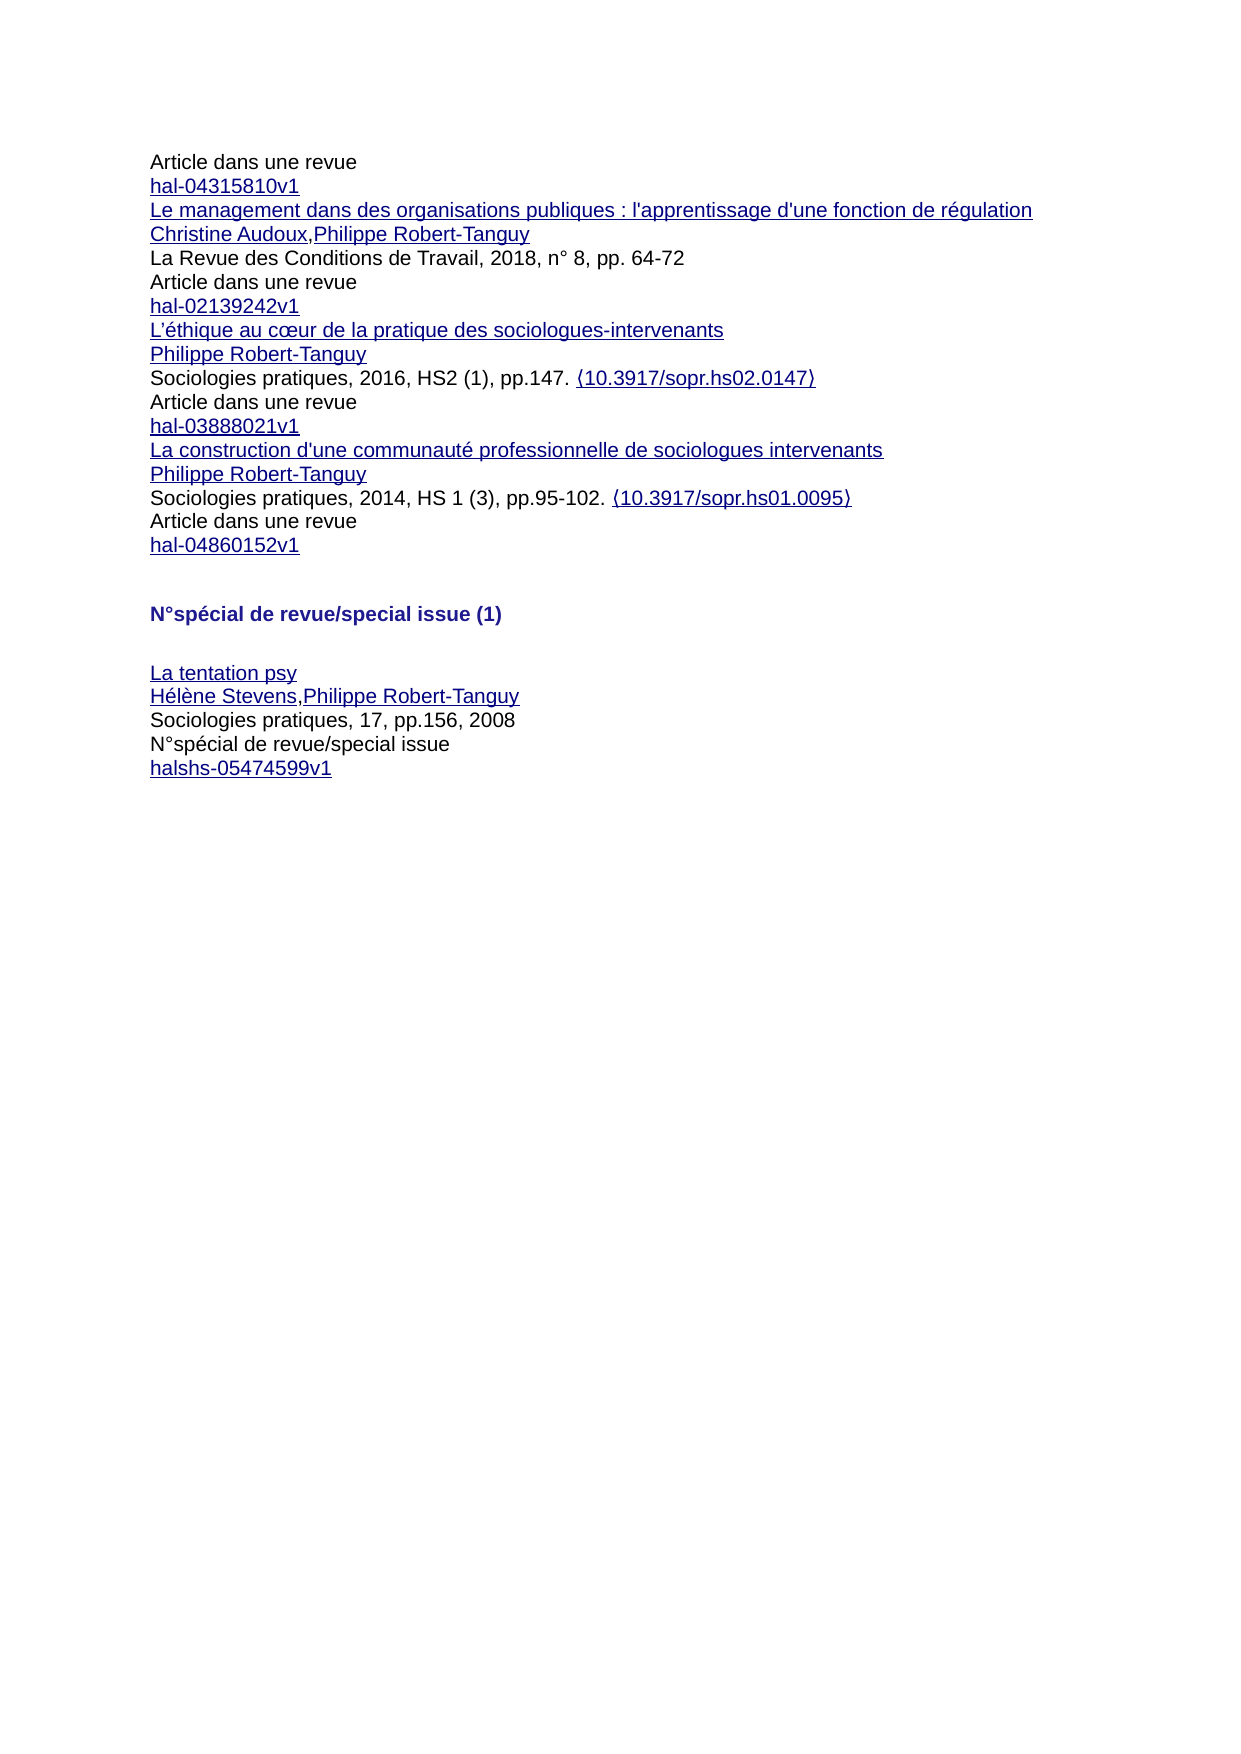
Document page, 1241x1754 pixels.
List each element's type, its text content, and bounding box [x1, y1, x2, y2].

table_cell Le management dans des organisations publiques : l'apprentissage d'une fonction de régulation Christine Audoux,Philippe Robert-Tanguy La Revue des Conditions de Travail, 2018, n° 8, pp. 64-72 Article dans une revue hal-02139242v1 [150, 198, 1090, 318]
table_cell L’éthique au cœur de la pratique des sociologues-intervenants Philippe Robert-Tanguy Sociologies pratiques, 2016, HS2 (1), pp.147. ⟨10.3917/sopr.hs02.0147⟩ Article dans une revue hal-03888021v1 [150, 318, 1090, 437]
subtitle N°spécial de revue/special issue (1) [150, 602, 1090, 626]
table_cell La construction d'une communauté professionnelle de sociologues intervenants Philippe Robert-Tanguy Sociologies pratiques, 2014, HS 1 (3), pp.95-102. ⟨10.3917/sopr.hs01.0095⟩ Article dans une revue hal-04860152v1 [150, 438, 1090, 557]
table_header La tentation psy Hélène Stevens,Philippe Robert-Tanguy Sociologies pratiques, 17, pp.156, 2008 N°spécial de revue/special issue halshs-05474599v1 [150, 660, 1090, 780]
table_cell Article dans une revue hal-04315810v1 [150, 150, 1090, 198]
